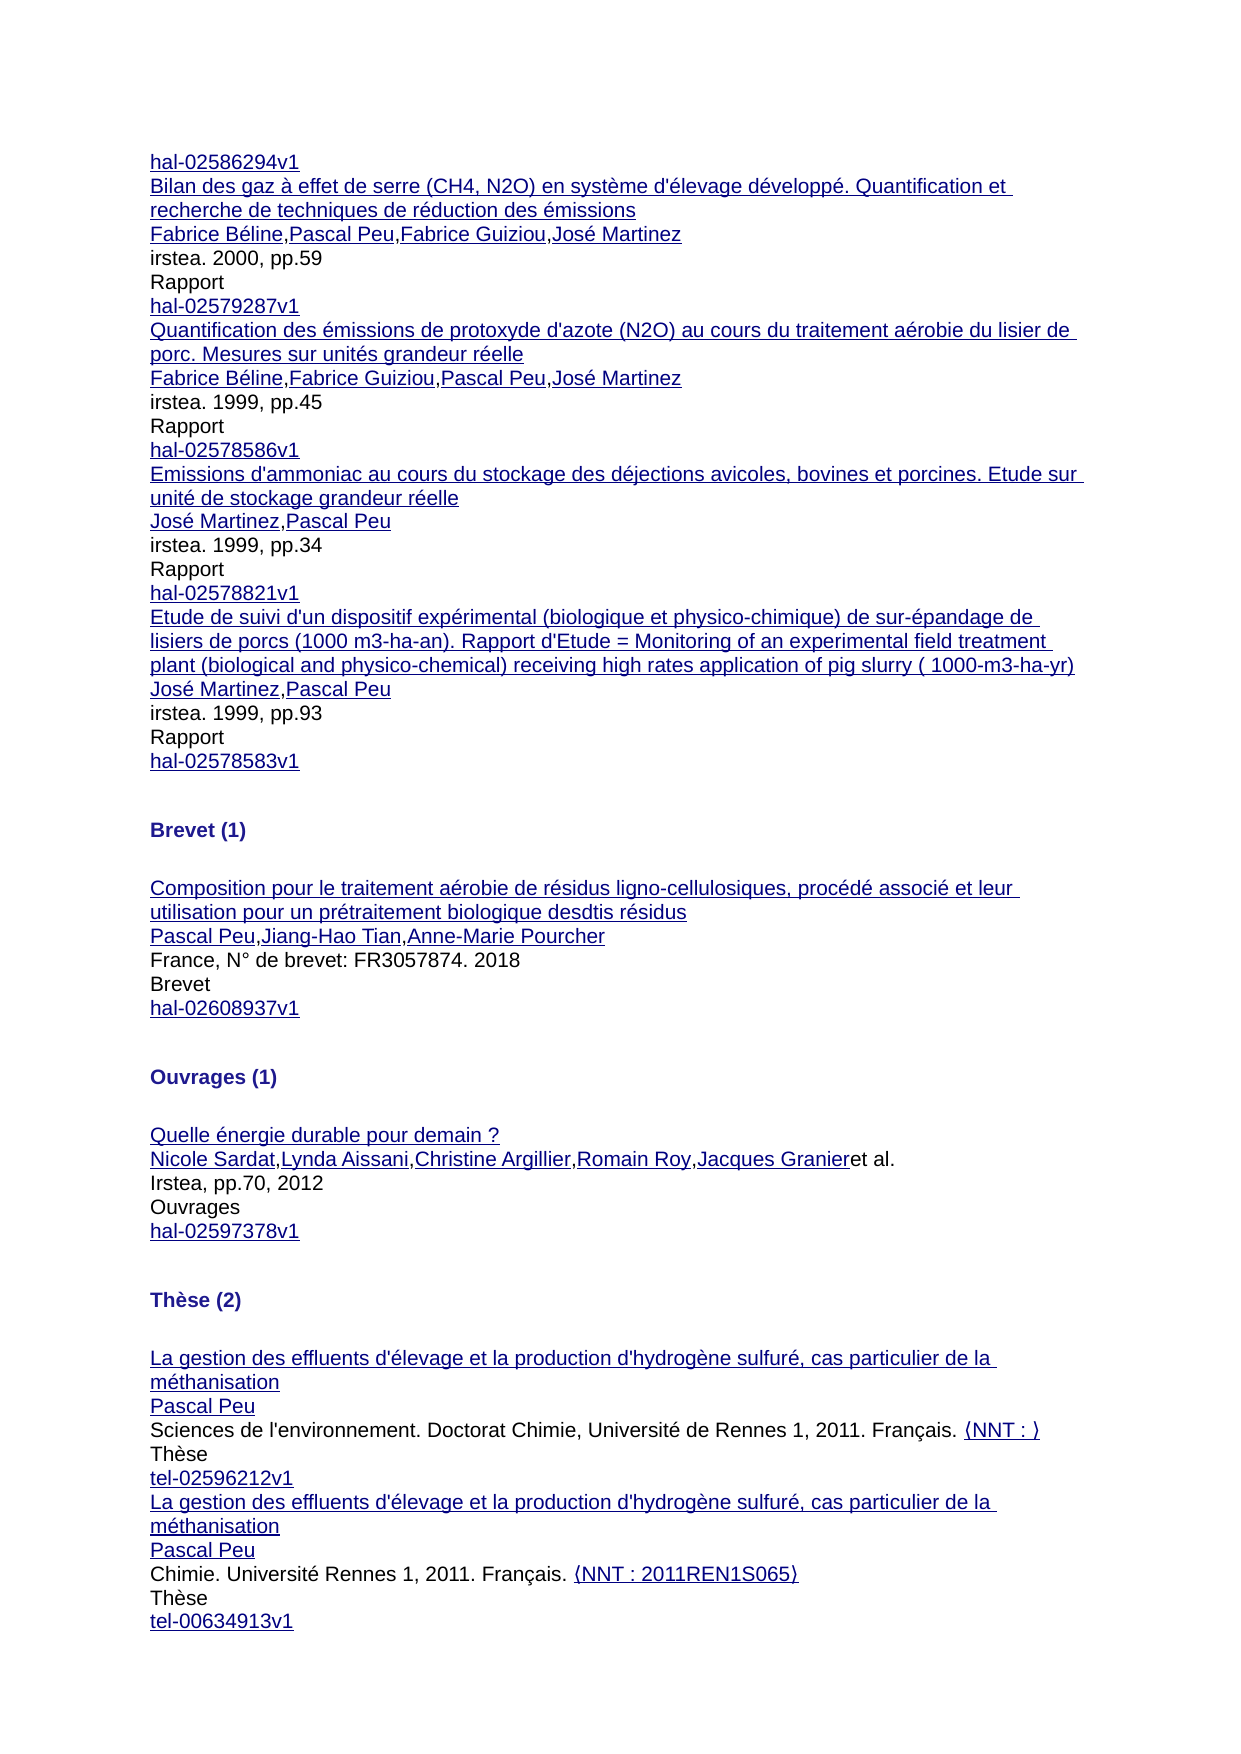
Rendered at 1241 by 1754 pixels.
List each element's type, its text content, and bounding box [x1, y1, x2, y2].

table_cell Bilan des gaz à effet de serre (CH4, N2O) en système d'élevage développé. Quantification et recherche de techniques de réduction des émissions Fabrice Béline,Pascal Peu,Fabrice Guiziou,José Martinez irstea. 2000, pp.59 Rapport hal-02579287v1 [150, 174, 1090, 318]
table_cell Emissions d'ammoniac au cours du stockage des déjections avicoles, bovines et porcines. Etude sur unité de stockage grandeur réelle José Martinez,Pascal Peu irstea. 1999, pp.34 Rapport hal-02578821v1 [150, 461, 1090, 605]
table_cell Etude de suivi d'un dispositif expérimental (biologique et physico-chimique) de sur-épandage de lisiers de porcs (1000 m3-ha-an). Rapport d'Etude = Monitoring of an experimental field treatment plant (biological and physico-chemical) receiving high rates application of pig slurry ( 1000-m3-ha-yr) José Martinez,Pascal Peu irstea. 1999, pp.93 Rapport hal-02578583v1 [150, 605, 1090, 773]
table_cell hal-02586294v1 [150, 150, 1090, 174]
table_header Composition pour le traitement aérobie de résidus ligno-cellulosiques, procédé associé et leur utilisation pour un prétraitement biologique desdtis résidus Pascal Peu,Jiang-Hao Tian,Anne-Marie Pourcher France, N° de brevet: FR3057874. 2018 Brevet hal-02608937v1 [150, 876, 1090, 1020]
subtitle Ouvrages (1) [150, 1064, 1090, 1088]
table_cell La gestion des effluents d'élevage et la production d'hydrogène sulfuré, cas particulier de la méthanisation Pascal Peu Chimie. Université Rennes 1, 2011. Français. ⟨NNT : 2011REN1S065⟩ Thèse tel-00634913v1 [150, 1490, 1090, 1633]
subtitle Thèse (2) [150, 1287, 1090, 1311]
subtitle Brevet (1) [150, 818, 1090, 842]
table_header Quelle énergie durable pour demain ? Nicole Sardat,Lynda Aissani,Christine Argillier,Romain Roy,Jacques Granieret al. Irstea, pp.70, 2012 Ouvrages hal-02597378v1 [150, 1123, 1090, 1243]
table_cell Quantification des émissions de protoxyde d'azote (N2O) au cours du traitement aérobie du lisier de porc. Mesures sur unités grandeur réelle Fabrice Béline,Fabrice Guiziou,Pascal Peu,José Martinez irstea. 1999, pp.45 Rapport hal-02578586v1 [150, 318, 1090, 461]
table_header La gestion des effluents d'élevage et la production d'hydrogène sulfuré, cas particulier de la méthanisation Pascal Peu Sciences de l'environnement. Doctorat Chimie, Université de Rennes 1, 2011. Français. ⟨NNT : ⟩ Thèse tel-02596212v1 [150, 1346, 1090, 1489]
